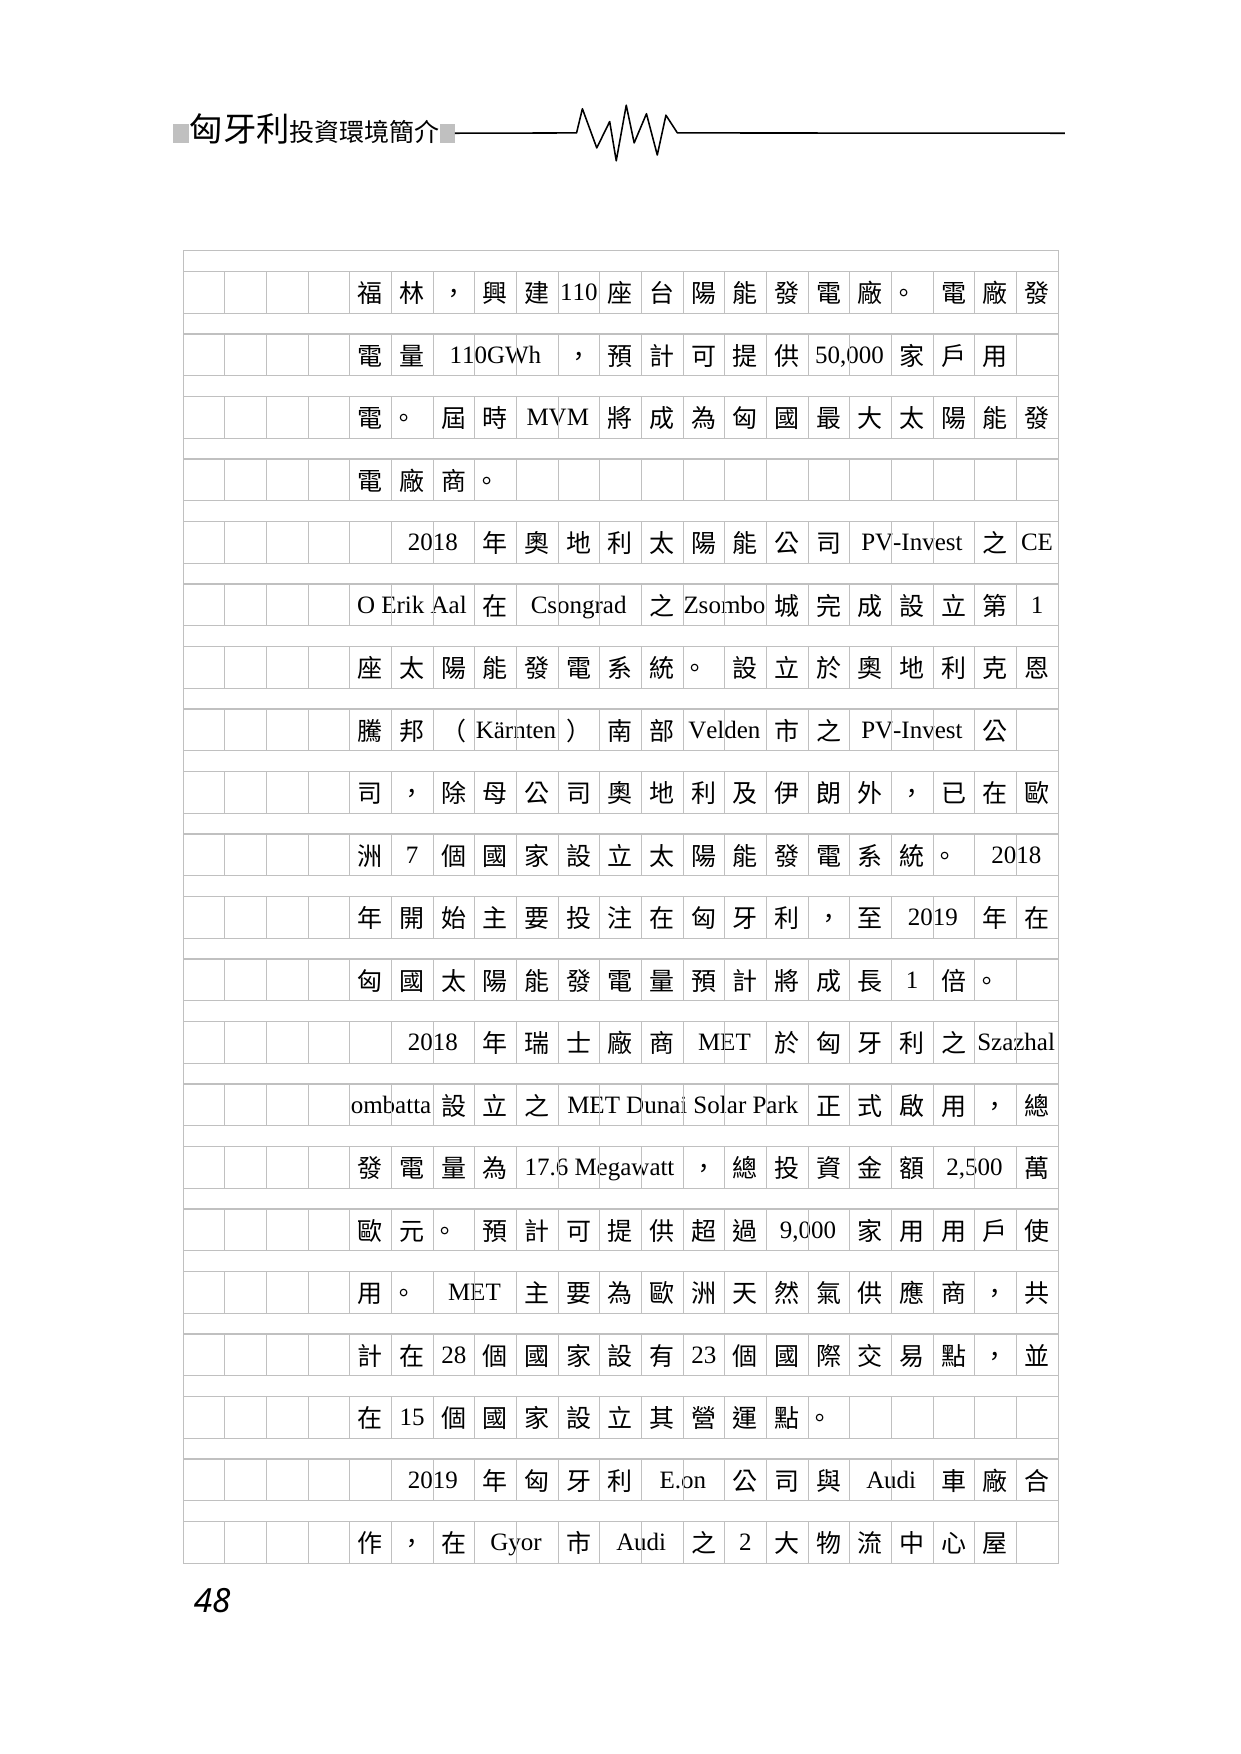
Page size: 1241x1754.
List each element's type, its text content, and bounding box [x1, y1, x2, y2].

text 2018年奧地利太陽能公司PV-Invest之CEO Erik Aal在Csongrad之Zsombo城完成設立第1座太陽能發電系統。設立於奧地利克恩騰邦（Kärnten）南部Velden市之PV-Invest公司，除母公司奧地利及伊朗外，已在歐洲7個國家設立太陽能發電系統。2018年開始主要投注在匈牙利，至2019年在匈國太陽能發電量預計將成長1倍。 [330, 814, 1058, 833]
text 2018年奧地利太陽能公司PV-Invest之CEO Erik Aal在Csongrad之Zsombo城完成設立第1座太陽能發電系統。設立於奧地利克恩騰邦（Kärnten）南部Velden市之PV-Invest公司，除母公司奧地利及伊朗外，已在歐洲7個國家設立太陽能發電系統。2018年開始主要投注在匈牙利，至2019年在匈國太陽能發電量預計將成長1倍。 [330, 876, 1058, 896]
text 2018年瑞士廠商MET於匈牙利之Szazhalombatta設立之MET Dunai Solar Park正式啟用，總發電量為17.6 Megawatt，總投資金額2,500萬歐元。預計可提供超過9,000家用用戶使用。MET主要為歐洲天然氣供應商，共計在28個國家設有23個國際交易點，並在15個國家設立其營運點。 [330, 1376, 1058, 1396]
text 2018年奧地利太陽能公司PV-Invest之CEO Erik Aal在Csongrad之Zsombo城完成設立第1座太陽能發電系統。設立於奧地利克恩騰邦（Kärnten）南部Velden市之PV-Invest公司，除母公司奧地利及伊朗外，已在歐洲7個國家設立太陽能發電系統。2018年開始主要投注在匈牙利，至2019年在匈國太陽能發電量預計將成長1倍。 [330, 751, 1058, 771]
text 2018年奧地利太陽能公司PV-Invest之CEO Erik Aal在Csongrad之Zsombo城完成設立第1座太陽能發電系統。設立於奧地利克恩騰邦（Kärnten）南部Velden市之PV-Invest公司，除母公司奧地利及伊朗外，已在歐洲7個國家設立太陽能發電系統。2018年開始主要投注在匈牙利，至2019年在匈國太陽能發電量預計將成長1倍。 [330, 626, 1058, 646]
text 2018年瑞士廠商MET於匈牙利之Szazhalombatta設立之MET Dunai Solar Park正式啟用，總發電量為17.6 Megawatt，總投資金額2,500萬歐元。預計可提供超過9,000家用用戶使用。MET主要為歐洲天然氣供應商，共計在28個國家設有23個國際交易點，並在15個國家設立其營運點。 [330, 1064, 1058, 1083]
text 2018年匈國國家石油公司MVM集團下之MVM Hungarowind公布，於2019年挹注480億福林，興建110座台陽能發電廠。電廠發電量110GWh，預計可提供50,000家戶用電。屆時MVM將成為匈國最大太陽能發電廠商。 [330, 314, 1058, 333]
text 2018年匈國國家石油公司MVM集團下之MVM Hungarowind公布，於2019年挹注480億福林，興建110座台陽能發電廠。電廠發電量110GWh，預計可提供50,000家戶用電。屆時MVM將成為匈國最大太陽能發電廠商。 [330, 251, 1058, 271]
text 2018年瑞士廠商MET於匈牙利之Szazhalombatta設立之MET Dunai Solar Park正式啟用，總發電量為17.6 Megawatt，總投資金額2,500萬歐元。預計可提供超過9,000家用用戶使用。MET主要為歐洲天然氣供應商，共計在28個國家設有23個國際交易點，並在15個國家設立其營運點。 [330, 1189, 1058, 1208]
text 2019年匈牙利E.on公司與Audi車廠合作，在Gyor市Audi之2大物流中心屋頂，建造歐洲最大屋頂太陽能發電廠，面積16萬平方公尺，3.5萬片太陽能板。預估2020年年底完工，發電量每年9.5GWh，可供5,000個家戶發電量，減少6,000萬噸二氧化碳排放。E.on公司已與Audi車廠簽署25年合作協定，Audi終極目標為，將廠區之用電達到零二氧化碳排放。目前Audi廠區70%能源供應是透過地熱系統，99%公司廢棄物皆回收再利用。 [330, 1501, 1058, 1521]
text 2019年匈牙利E.on公司與Audi車廠合作，在Gyor市Audi之2大物流中心屋頂，建造歐洲最大屋頂太陽能發電廠，面積16萬平方公尺，3.5萬片太陽能板。預估2020年年底完工，發電量每年9.5GWh，可供5,000個家戶發電量，減少6,000萬噸二氧化碳排放。E.on公司已與Audi車廠簽署25年合作協定，Audi終極目標為，將廠區之用電達到零二氧化碳排放。目前Audi廠區70%能源供應是透過地熱系統，99%公司廢棄物皆回收再利用。 [330, 1439, 1058, 1458]
text 2018年奧地利太陽能公司PV-Invest之CEO Erik Aal在Csongrad之Zsombo城完成設立第1座太陽能發電系統。設立於奧地利克恩騰邦（Kärnten）南部Velden市之PV-Invest公司，除母公司奧地利及伊朗外，已在歐洲7個國家設立太陽能發電系統。2018年開始主要投注在匈牙利，至2019年在匈國太陽能發電量預計將成長1倍。 [330, 564, 1058, 583]
text 2018年瑞士廠商MET於匈牙利之Szazhalombatta設立之MET Dunai Solar Park正式啟用，總發電量為17.6 Megawatt，總投資金額2,500萬歐元。預計可提供超過9,000家用用戶使用。MET主要為歐洲天然氣供應商，共計在28個國家設有23個國際交易點，並在15個國家設立其營運點。 [330, 1001, 1058, 1021]
text 2018年匈國國家石油公司MVM集團下之MVM Hungarowind公布，於2019年挹注480億福林，興建110座台陽能發電廠。電廠發電量110GWh，預計可提供50,000家戶用電。屆時MVM將成為匈國最大太陽能發電廠商。 [330, 439, 1058, 458]
text 2018年瑞士廠商MET於匈牙利之Szazhalombatta設立之MET Dunai Solar Park正式啟用，總發電量為17.6 Megawatt，總投資金額2,500萬歐元。預計可提供超過9,000家用用戶使用。MET主要為歐洲天然氣供應商，共計在28個國家設有23個國際交易點，並在15個國家設立其營運點。 [330, 1126, 1058, 1146]
text 2018年奧地利太陽能公司PV-Invest之CEO Erik Aal在Csongrad之Zsombo城完成設立第1座太陽能發電系統。設立於奧地利克恩騰邦（Kärnten）南部Velden市之PV-Invest公司，除母公司奧地利及伊朗外，已在歐洲7個國家設立太陽能發電系統。2018年開始主要投注在匈牙利，至2019年在匈國太陽能發電量預計將成長1倍。 [330, 939, 1058, 958]
text 2018年瑞士廠商MET於匈牙利之Szazhalombatta設立之MET Dunai Solar Park正式啟用，總發電量為17.6 Megawatt，總投資金額2,500萬歐元。預計可提供超過9,000家用用戶使用。MET主要為歐洲天然氣供應商，共計在28個國家設有23個國際交易點，並在15個國家設立其營運點。 [330, 1314, 1058, 1333]
text 2018年奧地利太陽能公司PV-Invest之CEO Erik Aal在Csongrad之Zsombo城完成設立第1座太陽能發電系統。設立於奧地利克恩騰邦（Kärnten）南部Velden市之PV-Invest公司，除母公司奧地利及伊朗外，已在歐洲7個國家設立太陽能發電系統。2018年開始主要投注在匈牙利，至2019年在匈國太陽能發電量預計將成長1倍。 [330, 689, 1058, 708]
text 2018年匈國國家石油公司MVM集團下之MVM Hungarowind公布，於2019年挹注480億福林，興建110座台陽能發電廠。電廠發電量110GWh，預計可提供50,000家戶用電。屆時MVM將成為匈國最大太陽能發電廠商。 [330, 376, 1058, 396]
text 2018年奧地利太陽能公司PV-Invest之CEO Erik Aal在Csongrad之Zsombo城完成設立第1座太陽能發電系統。設立於奧地利克恩騰邦（Kärnten）南部Velden市之PV-Invest公司，除母公司奧地利及伊朗外，已在歐洲7個國家設立太陽能發電系統。2018年開始主要投注在匈牙利，至2019年在匈國太陽能發電量預計將成長1倍。 [330, 501, 1058, 521]
text 2018年瑞士廠商MET於匈牙利之Szazhalombatta設立之MET Dunai Solar Park正式啟用，總發電量為17.6 Megawatt，總投資金額2,500萬歐元。預計可提供超過9,000家用用戶使用。MET主要為歐洲天然氣供應商，共計在28個國家設有23個國際交易點，並在15個國家設立其營運點。 [330, 1251, 1058, 1271]
